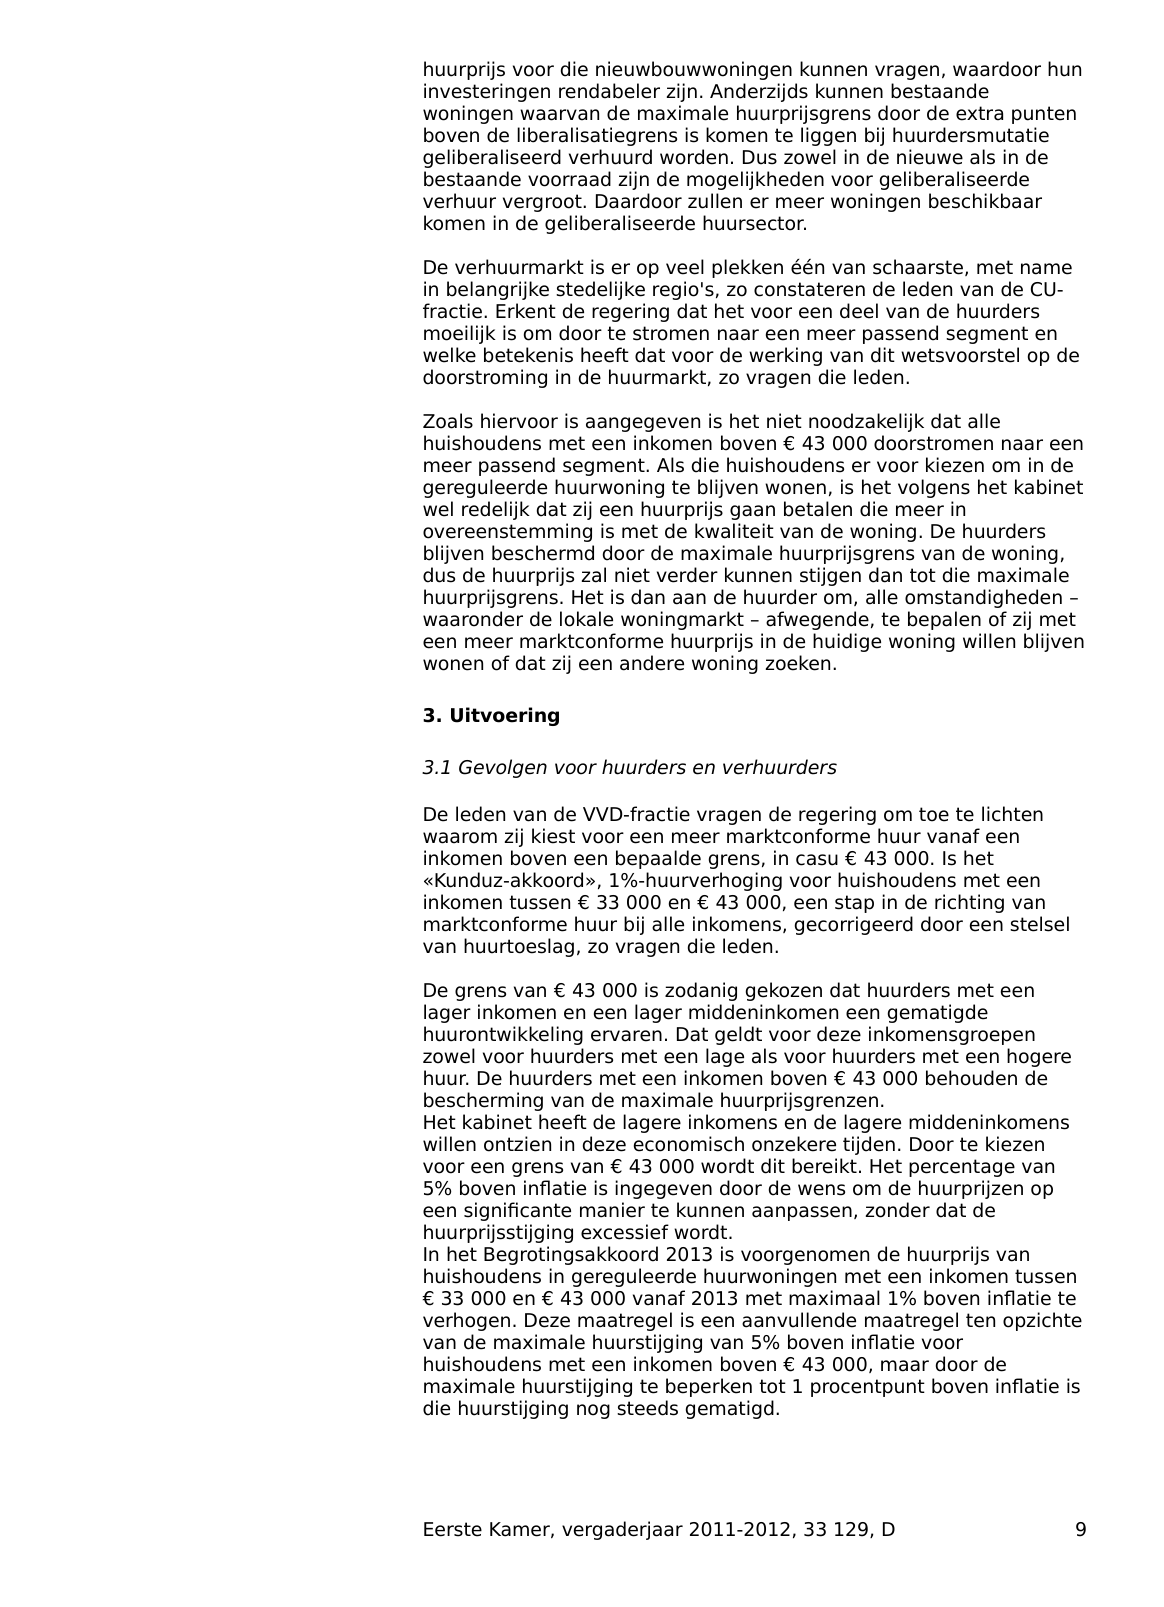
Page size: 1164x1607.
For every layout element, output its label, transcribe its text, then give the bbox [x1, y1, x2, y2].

text In het Begrotingsakkoord 2013 is voorgenomen de huurprijs van huishoudens in gereguleerde huurwoningen met een inkomen tussen € 33 000 en € 43 000 vanaf 2013 met maximaal 1% boven inflatie te verhogen. Deze maatregel is een aanvullende maatregel ten opzichte van de maximale huurstijging van 5% boven inflatie voor huishoudens met een inkomen boven € 43 000, maar door de maximale huurstijging te beperken tot 1 procentpunt boven inflatie is die huurstijging nog steeds gematigd. [422, 1244, 1087, 1419]
text Zoals hiervoor is aangegeven is het niet noodzakelijk dat alle huishoudens met een inkomen boven € 43 000 doorstromen naar een meer passend segment. Als die huishoudens er voor kiezen om in de gereguleerde huurwoning te blijven wonen, is het volgens het kabinet wel redelijk dat zij een huurprijs gaan betalen die meer in overeenstemming is met de kwaliteit van de woning. De huurders blijven beschermd door de maximale huurprijsgrens van de woning, dus de huurprijs zal niet verder kunnen stijgen dan tot die maximale huurprijsgrens. Het is dan aan de huurder om, alle omstandigheden – waaronder de lokale woningmarkt – afwegende, te bepalen of zij met een meer marktconforme huurprijs in de huidige woning willen blijven wonen of dat zij een andere woning zoeken. [422, 411, 1087, 675]
text huurprijs voor die nieuwbouwwoningen kunnen vragen, waardoor hun investeringen rendabeler zijn. Anderzijds kunnen bestaande woningen waarvan de maximale huurprijsgrens door de extra punten boven de liberalisatiegrens is komen te liggen bij huurdersmutatie geliberaliseerd verhuurd worden. Dus zowel in de nieuwe als in de bestaande voorraad zijn de mogelijkheden voor geliberaliseerde verhuur vergroot. Daardoor zullen er meer woningen beschikbaar komen in de geliberaliseerde huursector. [422, 59, 1087, 235]
text De grens van € 43 000 is zodanig gekozen dat huurders met een lager inkomen en een lager middeninkomen een gematigde huurontwikkeling ervaren. Dat geldt voor deze inkomensgroepen zowel voor huurders met een lage als voor huurders met een hogere huur. De huurders met een inkomen boven € 43 000 behouden de bescherming van de maximale huurprijsgrenzen. [422, 980, 1087, 1112]
subtitle 3. Uitvoering [422, 705, 1087, 727]
text De leden van de VVD-fractie vragen de regering om toe te lichten waarom zij kiest voor een meer marktconforme huur vanaf een inkomen boven een bepaalde grens, in casu € 43 000. Is het «Kunduz-akkoord», 1%-huurverhoging voor huishoudens met een inkomen tussen € 33 000 en € 43 000, een stap in de richting van marktconforme huur bij alle inkomens, gecorrigeerd door een stelsel van huurtoeslag, zo vragen die leden. [422, 804, 1087, 958]
text Het kabinet heeft de lagere inkomens en de lagere middeninkomens willen ontzien in deze economisch onzekere tijden. Door te kiezen voor een grens van € 43 000 wordt dit bereikt. Het percentage van 5% boven inflatie is ingegeven door de wens om de huurprijzen op een significante manier te kunnen aanpassen, zonder dat de huurprijsstijging excessief wordt. [422, 1112, 1087, 1244]
text De verhuurmarkt is er op veel plekken één van schaarste, met name in belangrijke stedelijke regio's, zo constateren de leden van de CU-fractie. Erkent de regering dat het voor een deel van de huurders moeilijk is om door te stromen naar een meer passend segment en welke betekenis heeft dat voor de werking van dit wetsvoorstel op de doorstroming in de huurmarkt, zo vragen die leden. [422, 257, 1087, 389]
subtitle 3.1 Gevolgen voor huurders en verhuurders [422, 757, 1087, 779]
